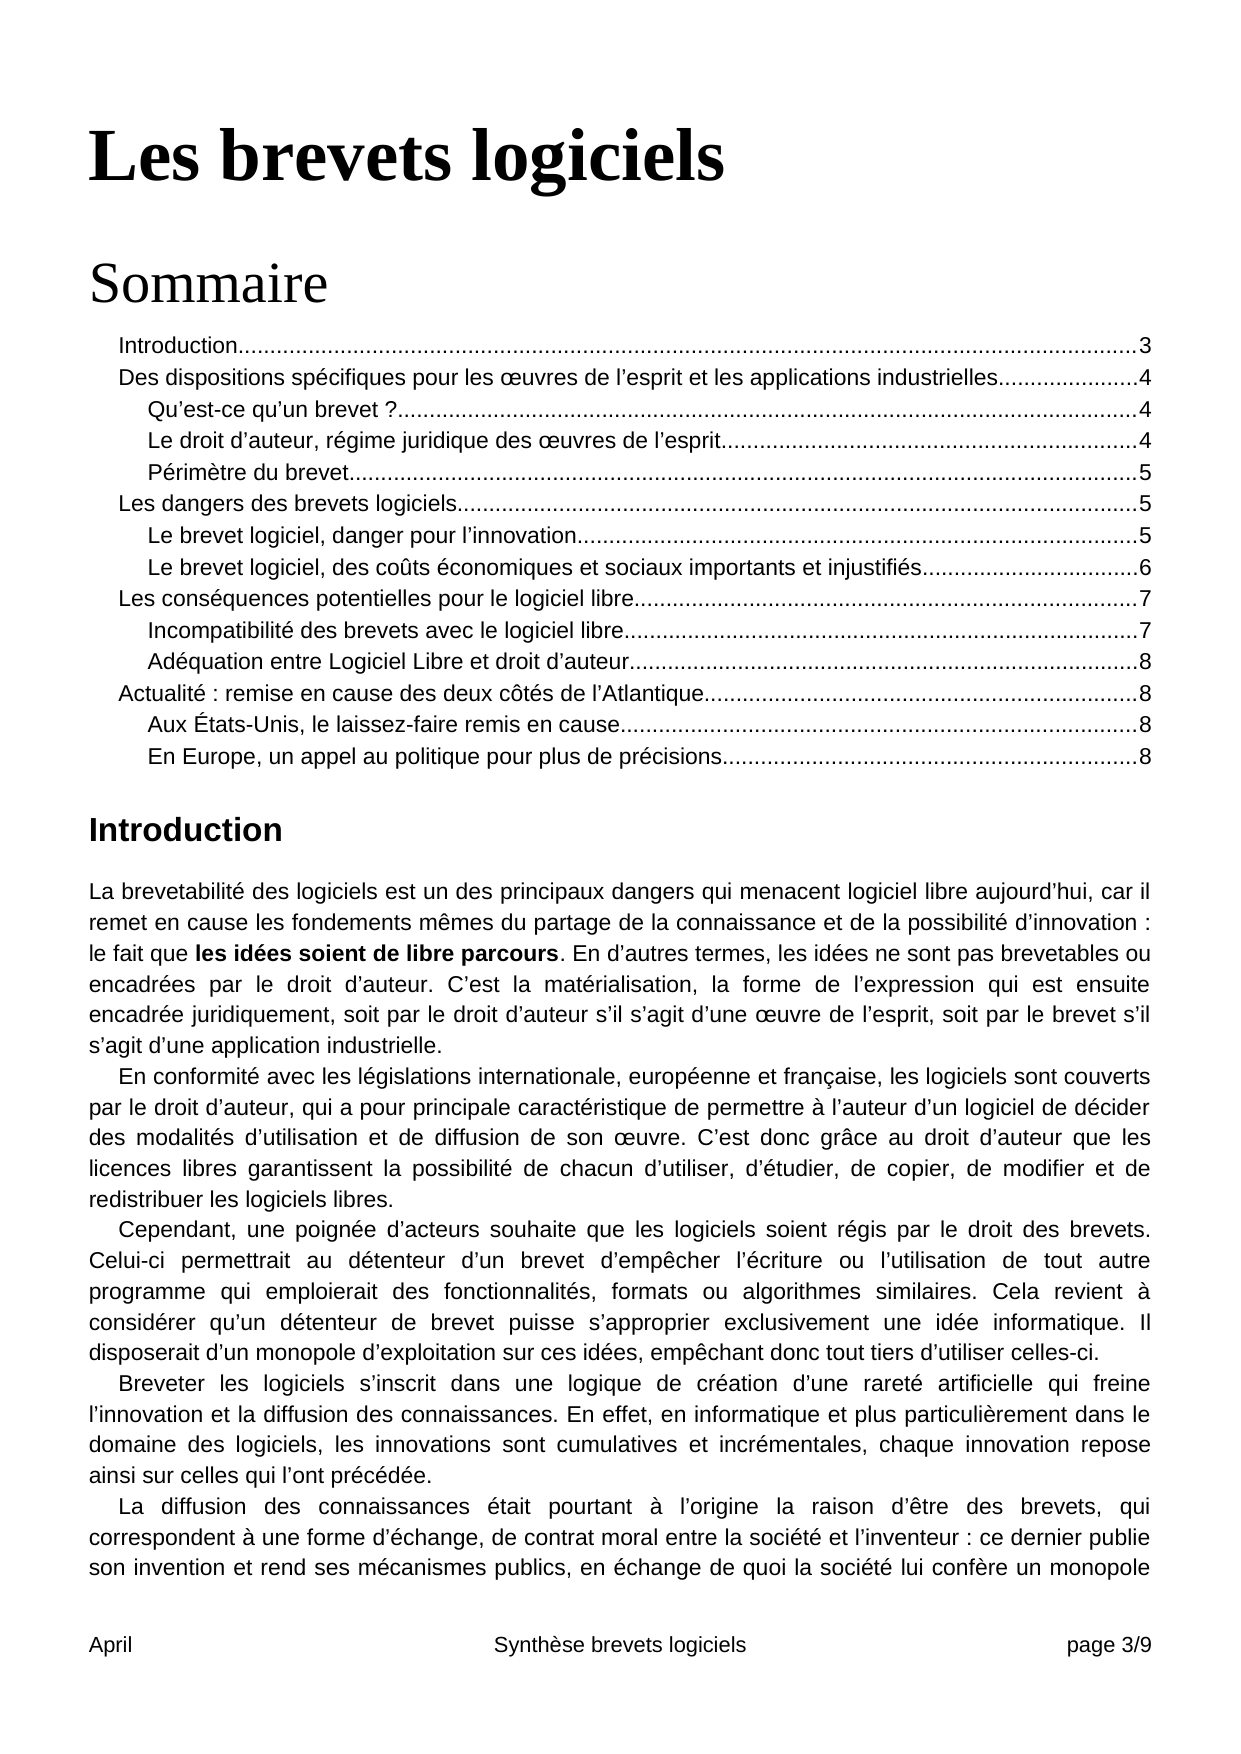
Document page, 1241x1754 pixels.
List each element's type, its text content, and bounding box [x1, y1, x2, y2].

text Breveter les logiciels s’inscrit dans une logique de création d’une rareté artificielle qui freine l’innovation et la diffusion des connaissances. En effet, en informatique et plus particulièrement dans le domaine des logiciels, les innovations sont cumulatives et incrémentales, chaque innovation repose ainsi sur celles qui l’ont précédée. [88, 1371, 1152, 1488]
text Le brevet logiciel, des coûts économiques et sociaux importants et injustifiés 6 [147, 554, 1152, 580]
text Incompatibilité des brevets avec le logiciel libre 7 [147, 617, 1152, 643]
text En conformité avec les législations internationale, européenne et française, les logiciels sont couverts par le droit d’auteur, qui a pour principale caractéristique de permettre à l’auteur d’un logiciel de décider des modalités d’utilisation et de diffusion de son œuvre. C’est donc grâce au droit d’auteur que les licences libres garantissent la possibilité de chacun d’utiliser, d’étudier, de copier, de modifier et de redistribuer les logiciels libres. [88, 1063, 1152, 1212]
text Aux États-Unis, le laissez-faire remis en cause 8 [147, 712, 1152, 738]
text Cependant, une poignée d’acteurs souhaite que les logiciels soient régis par le droit des brevets. Celui-ci permettrait au détenteur d’un brevet d’empêcher l’écriture ou l’utilisation de tout autre programme qui emploierait des fonctionnalités, formats ou algorithmes similaires. Cela revient à considérer qu’un détenteur de brevet puisse s’approprier exclusivement une idée informatique. Il disposerait d’un monopole d’exploitation sur ces idées, empêchant donc tout tiers d’utiliser celles-ci. [88, 1217, 1152, 1366]
text Périmètre du brevet 5 [147, 459, 1152, 485]
text Adéquation entre Logiciel Libre et droit d’auteur 8 [147, 649, 1152, 674]
subtitle Les brevets logiciels [88, 113, 1152, 197]
text Des dispositions spécifiques pour les œuvres de l’esprit et les applications industrielles 4 [118, 365, 1152, 390]
text En Europe, un appel au politique pour plus de précisions 8 [147, 743, 1152, 769]
text Les conséquences potentielles pour le logiciel libre 7 [118, 586, 1152, 611]
text Introduction 3 [118, 333, 1152, 359]
text La diffusion des connaissances était pourtant à l’origine la raison d’être des brevets, qui correspondent à une forme d’échange, de contrat moral entre la société et l’inventeur : ce dernier publie son invention et rend ses mécanismes publics, en échange de quoi la société lui confère un monopole [88, 1494, 1152, 1581]
text Le brevet logiciel, danger pour l’innovation 5 [147, 523, 1152, 548]
text Actualité : remise en cause des deux côtés de l’Atlantique 8 [118, 680, 1152, 706]
subtitle Introduction [88, 812, 1152, 849]
text Qu’est-ce qu’un brevet ? 4 [147, 396, 1152, 422]
text Le droit d’auteur, régime juridique des œuvres de l’esprit 4 [147, 428, 1152, 453]
text Les dangers des brevets logiciels 5 [118, 491, 1152, 517]
text La brevetabilité des logiciels est un des principaux dangers qui menacent logiciel libre aujourd’hui, car il remet en cause les fondements mêmes du partage de la connaissance et de la possibilité d’innovation : le fait que les idées soient de libre parcours. En d’autres termes, les idées ne sont pas brevetables ou encadrées par le droit d’auteur. C’est la matérialisation, la forme de l’expression qui est ensuite encadrée juridiquement, soit par le droit d’auteur s’il s’agit d’une œuvre de l’esprit, soit par le brevet s’il s’agit d’une application industrielle. [88, 879, 1152, 1058]
subtitle Sommaire [88, 251, 1152, 316]
